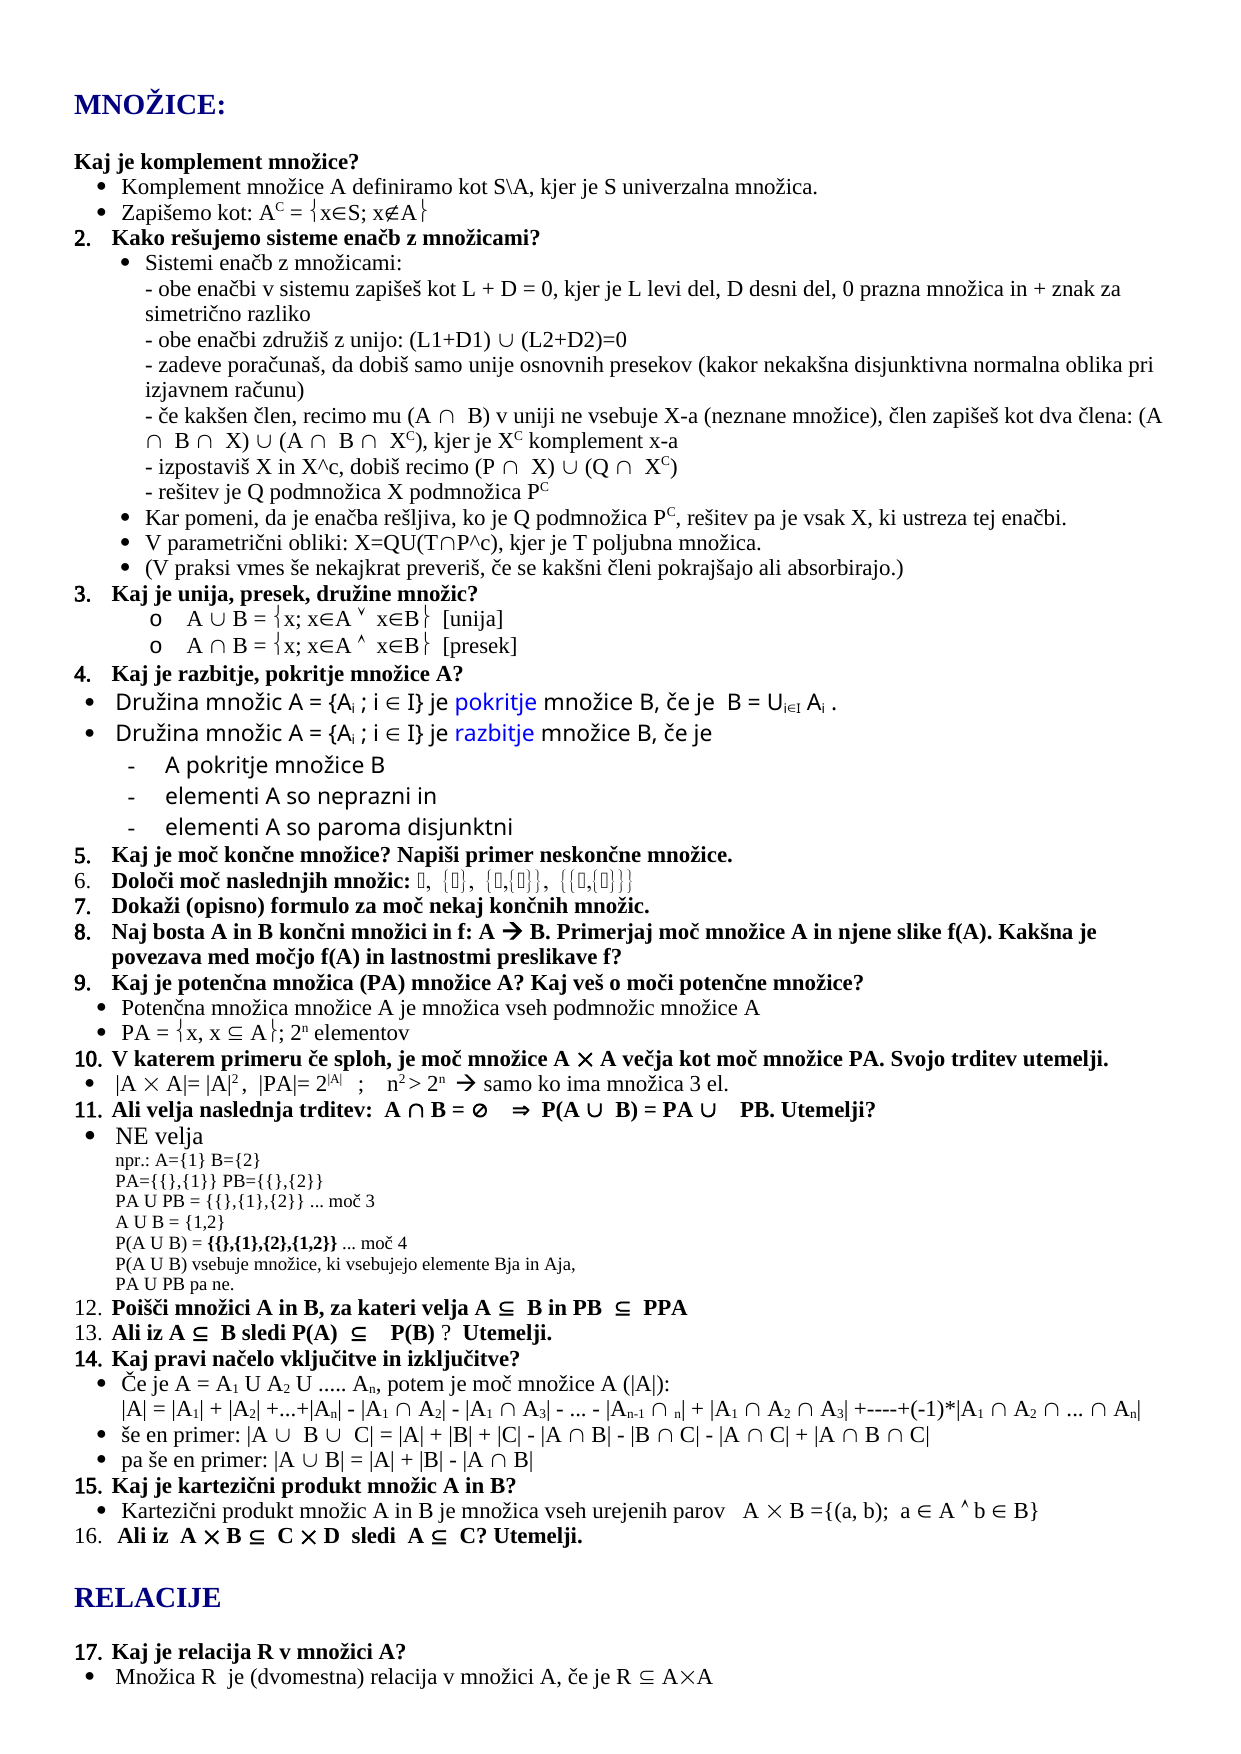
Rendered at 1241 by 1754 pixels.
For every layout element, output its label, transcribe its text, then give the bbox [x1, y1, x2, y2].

list Ali velja naslednja trditev: A  B = P(A B) = PA PB. Utemelji? [74, 1097, 1181, 1122]
list Določi moč naslednjih množic:  [74, 868, 1181, 893]
list pa še en primer: |A  B| = |A| + |B| - |A  B| [97, 1447, 1181, 1473]
list Kaj je razbitje, pokritje množice A? [74, 661, 1181, 686]
list Kaj je relacija R v množici A? [74, 1639, 1181, 1664]
list Ali iz A  B C  D sledi A C? Utemelji. [74, 1523, 1181, 1549]
list Komplement množice A definiramo kot S\A, kjer je S univerzalna množica. [97, 174, 1181, 199]
list (V praksi vmes še nekajkrat preveriš, če se kakšni členi pokrajšajo ali absorbirajo.) [121, 555, 1181, 581]
list Kaj je kartezični produkt množic A in B? [74, 1473, 1181, 1498]
list A  B = x; xA  xB[presek] [149, 633, 1181, 661]
list Naj bosta A in B končni množici in f: A  B. Primerjaj moč množice A in njene slike f(A). Kakšna je povezava med močjo f(A) in lastnostmi preslikave f? [74, 919, 1181, 969]
list še en primer: |A B C| = |A| + |B| + |C| - |A  B| - |B  C| - |A  C| + |A  B  C| [97, 1422, 1181, 1447]
list Sistemi enačb z množicami: - obe enačbi v sistemu zapišeš kot L + D = 0, kjer je L levi del, D desni del, 0 prazna množica in + znak za simetrično razliko - obe enačbi združiš z unijo: (L1+D1)  (L2+D2)=0 - zadeve poračunaš, da dobiš samo unije osnovnih presekov (kakor nekakšna disjunktivna normalna oblika pri izjavnem računu) - če kakšen člen, recimo mu (A B) v uniji ne vsebuje X-a (neznane množice), člen zapišeš kot dva člena: (A B X)  (A B XC), kjer je XC komplement x-a - izpostaviš X in X^c, dobiš recimo (P X)  (Q XC) - rešitev je Q podmnožica X podmnožica PC [121, 250, 1181, 504]
list Množica R je (dvomestna) relacija v množici A, če je R  AA [86, 1664, 1181, 1690]
list elementi A so paroma disjunktni [127, 811, 1181, 842]
list Kaj je unija, presek, družine množic? [74, 581, 1181, 606]
list Poišči množici A in B, za kateri velja A B in PB PPA [74, 1295, 1181, 1320]
list A pokritje množice B [127, 749, 1181, 780]
list A  B = x; xA  xB[unija] [149, 606, 1181, 633]
list elementi A so neprazni in [127, 780, 1181, 811]
list Družina množic A = {Ai ; i  I} je pokritje množice B, če je B = UiI Ai . [86, 686, 1181, 717]
list Dokaži (opisno) formulo za moč nekaj končnih množic. [74, 893, 1181, 919]
list NE velja npr.: A={1} B={2} PA={{},{1}} PB={{},{2}} PA U PB = {{},{1},{2}} ... moč 3 A U B = {1,2} P(A U B) = {{},{1},{2},{1,2}} ... moč 4 P(A U B) vsebuje množice, ki vsebujejo elemente Bja in Aja, PA U PB pa ne. [86, 1122, 1181, 1295]
text |A| = |A1| + |A2| +...+|An| - |A1  A2| - |A1  A3| - ... - |An-1  n| + |A1  A2  A3| +----+(-1)*|A1  A2  ...  An| [121, 1396, 1181, 1422]
text MNOŽICE: [74, 89, 1181, 121]
list Potenčna množica množice A je množica vseh podmnožic množice A [97, 995, 1181, 1020]
text Kaj je komplement množice? [74, 149, 1181, 174]
list PA = x, x  A; 2n elementov [97, 1020, 1181, 1046]
list Zapišemo kot: AC = xS; xA [97, 199, 1181, 225]
list |A  A|= |A|2 , |PA|= 2|A| ; n2 > 2n  samo ko ima množica 3 el. [86, 1071, 1181, 1097]
list Kako rešujemo sisteme enačb z množicami? [74, 225, 1181, 250]
list Kaj pravi načelo vključitve in izključitve? [74, 1346, 1181, 1371]
text RELACIJE [74, 1581, 1181, 1613]
list Ali iz A B sledi P(A) P(B) ? Utemelji. [74, 1320, 1181, 1346]
list Če je A = A1 U A2 U ..... An, potem je moč množice A (|A|): [97, 1371, 1181, 1396]
list Kartezični produkt množic A in B je množica vseh urejenih parov A  B ={(a, b); a  A  b  B} [97, 1498, 1181, 1523]
list V katerem primeru če sploh, je moč množice A  A večja kot moč množice PA. Svojo trditev utemelji. [74, 1046, 1181, 1071]
list Kar pomeni, da je enačba rešljiva, ko je Q podmnožica PC, rešitev pa je vsak X, ki ustreza tej enačbi. [121, 504, 1181, 530]
list Kaj je potenčna množica (PA) množice A? Kaj veš o moči potenčne množice? [74, 969, 1181, 995]
list Kaj je moč končne množice? Napiši primer neskončne množice. [74, 842, 1181, 868]
list Družina množic A = {Ai ; i  I} je razbitje množice B, če je [86, 717, 1181, 749]
list V parametrični obliki: X=QU(TP^c), kjer je T poljubna množica. [121, 530, 1181, 555]
